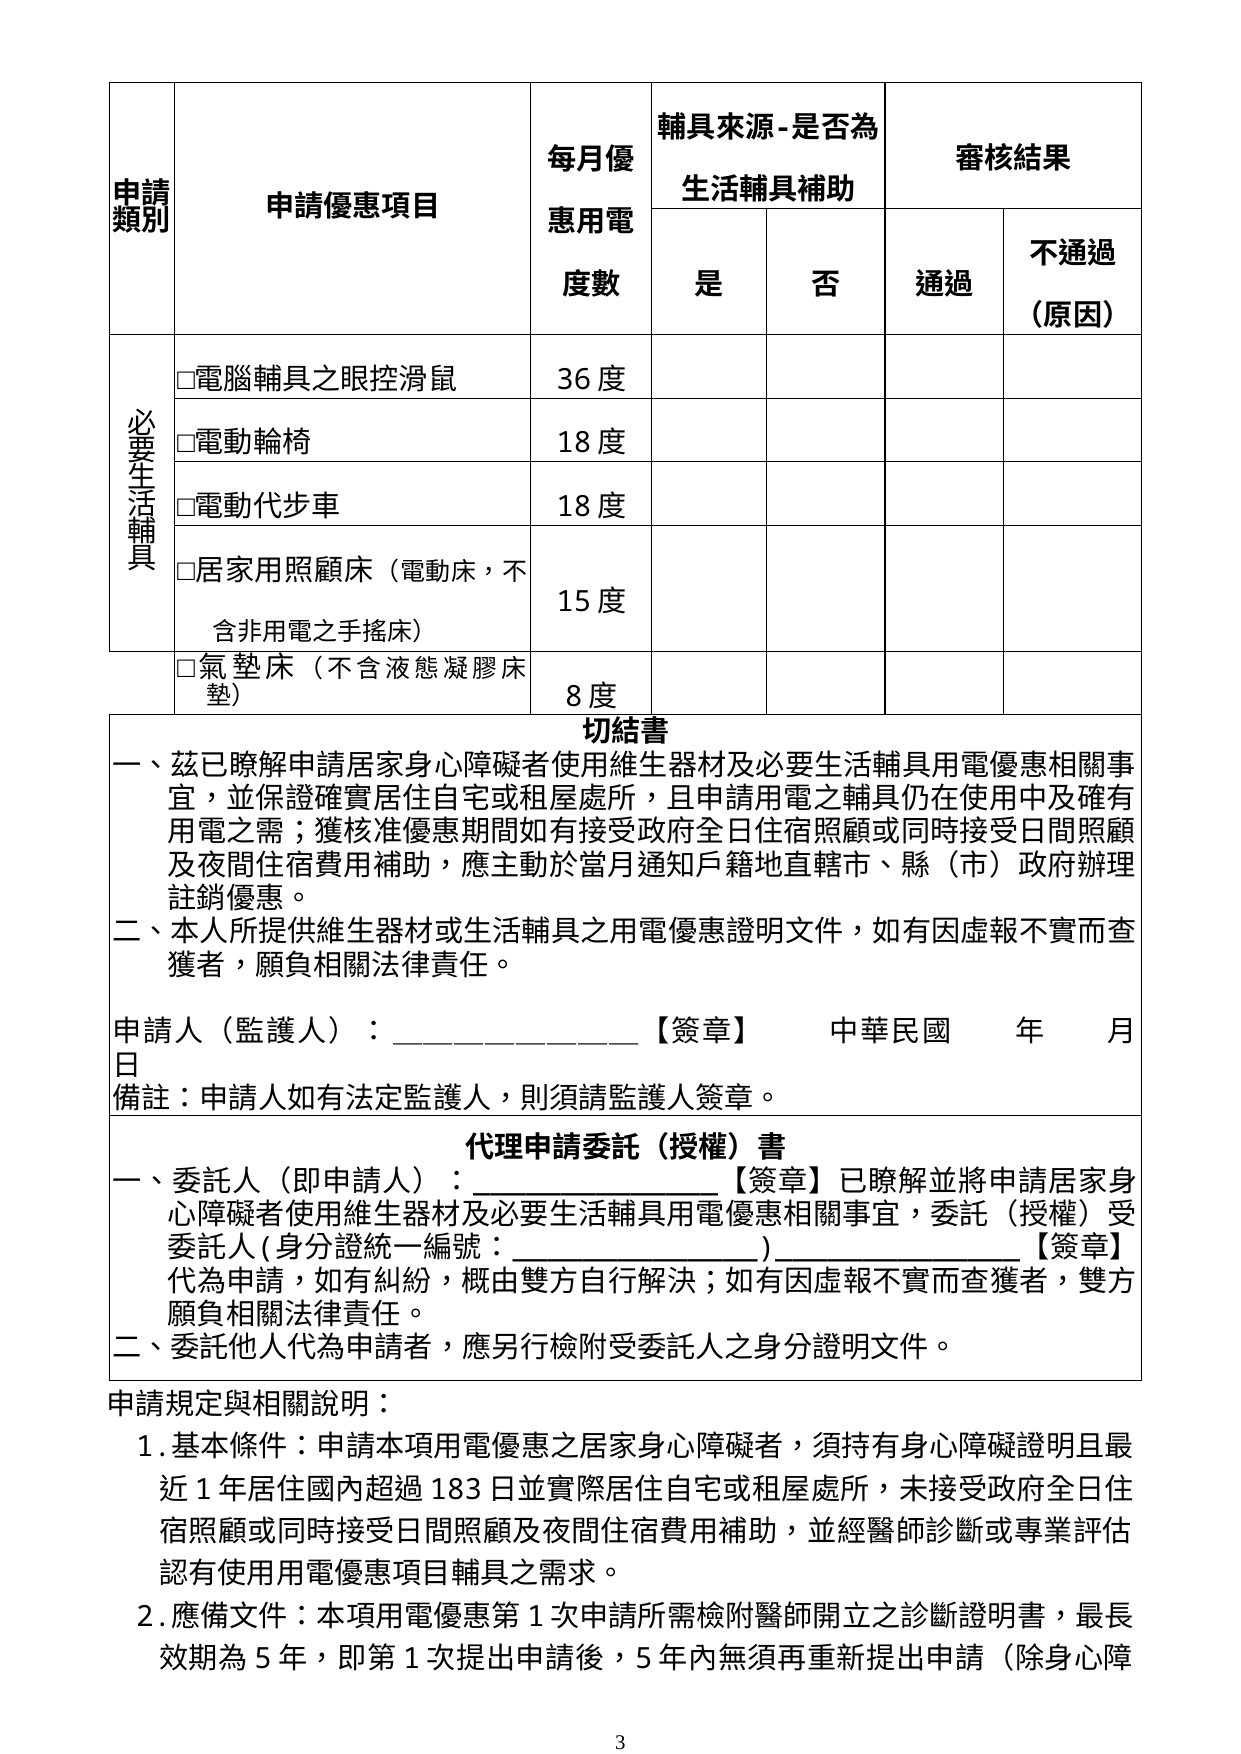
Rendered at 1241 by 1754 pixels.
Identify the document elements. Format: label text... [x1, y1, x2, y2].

table_cell [652, 335, 766, 397]
table_cell [1004, 462, 1141, 524]
table_cell [1142, 1115, 1215, 1379]
text 1.基本條件：申請本項用電優惠之居家身心障礙者，須持有身心障礙證明且最近1年居住國內超過183日並實際居住自宅或租屋處所，未接受政府全日住宿照顧或同時接受日間照顧及夜間住宿費用補助，並經醫師診斷或專業評估認有使用用電優惠項目輔具之需求。 [136, 1423, 1134, 1592]
table_cell □電腦輔具之眼控滑鼠 [175, 335, 530, 397]
table_cell [652, 399, 766, 461]
table_cell [886, 652, 1003, 714]
table_cell 代理申請委託（授權）書 一、委託人（即申請人）：______________【簽章】已瞭解並將申請居家身心障礙者使用維生器材及必要生活輔具用電優惠相關事宜，委託（授權）受委託人(身分證統一編號：______________)______________【簽章】代為申請，如有糾紛，概由雙方自行解決；如有因虛報不實而查獲者，雙方願負相關法律責任。 二、委託他人代為申請者，應另行檢附受委託人之身分證明文件。 [110, 1116, 1141, 1379]
table_cell [767, 399, 884, 461]
table_cell [1142, 334, 1215, 397]
table_cell 申請優惠項目 [175, 83, 530, 334]
table_cell 是 [652, 209, 766, 334]
text 2.應備文件：本項用電優惠第1次申請所需檢附醫師開立之診斷證明書，最長效期為5年，即第1次提出申請後，5年內無須再重新提出申請（除身心障 [136, 1592, 1134, 1677]
table_cell [1142, 398, 1215, 461]
table_cell [1004, 526, 1141, 651]
table_cell [652, 462, 766, 524]
table_cell □電動代步車 [175, 462, 530, 524]
table_cell [1142, 82, 1215, 208]
table_cell 不通過（原因） [1004, 209, 1141, 334]
table_cell [1142, 208, 1215, 334]
table_cell [886, 526, 1003, 651]
table_cell [1142, 525, 1215, 651]
table_cell 18度 [531, 399, 651, 461]
table_cell [1142, 461, 1215, 524]
table_cell [886, 462, 1003, 524]
table_cell □居家用照顧床（電動床，不含非用電之手搖床） [175, 526, 530, 651]
table_cell [886, 335, 1003, 397]
table_cell [1142, 714, 1215, 1115]
table_cell 8度 [531, 652, 651, 714]
table_cell 每月優惠用電度數 [531, 83, 651, 334]
table_cell [767, 526, 884, 651]
table_cell 通過 [886, 209, 1003, 334]
table_cell [886, 399, 1003, 461]
table_cell [1004, 399, 1141, 461]
table_cell 18度 [531, 462, 651, 524]
table_cell 申請類別 [110, 83, 174, 334]
table_cell [767, 462, 884, 524]
table_cell 36度 [531, 335, 651, 397]
table_cell □氣墊床（不含液態凝膠床墊） [175, 652, 530, 714]
table_cell [767, 652, 884, 714]
table_cell 否 [767, 209, 884, 334]
table_cell [1004, 335, 1141, 397]
table_cell [652, 526, 766, 651]
table_cell 必 要 生 活 輔 具 [110, 335, 174, 651]
text 申請規定與相關說明： [106, 1381, 1134, 1423]
table_cell 15度 [531, 526, 651, 651]
table_cell 切結書 一、茲已瞭解申請居家身心障礙者使用維生器材及必要生活輔具用電優惠相關事宜，並保證確實居住自宅或租屋處所，且申請用電之輔具仍在使用中及確有用電之需；獲核准優惠期間如有接受政府全日住宿照顧或同時接受日間照顧及夜間住宿費用補助，應主動於當月通知戶籍地直轄市、縣（市）政府辦理註銷優惠。 二、本人所提供維生器材或生活輔具之用電優惠證明文件，如有因虛報不實而查獲者，願負相關法律責任。 申請人（監護人）：­＿＿＿＿＿＿＿＿【簽章】 中華民國 年 月 日 備註：申請人如有法定監護人，則須請監護人簽章。 [110, 715, 1141, 1115]
table_cell [652, 652, 766, 714]
table_cell 輔具來源-是否為生活輔具補助 [652, 83, 884, 208]
table_cell [1004, 652, 1141, 714]
table_cell 審核結果 [886, 83, 1141, 208]
table_cell [767, 335, 884, 397]
table_cell □電動輪椅 [175, 399, 530, 461]
table_cell [1142, 651, 1215, 714]
